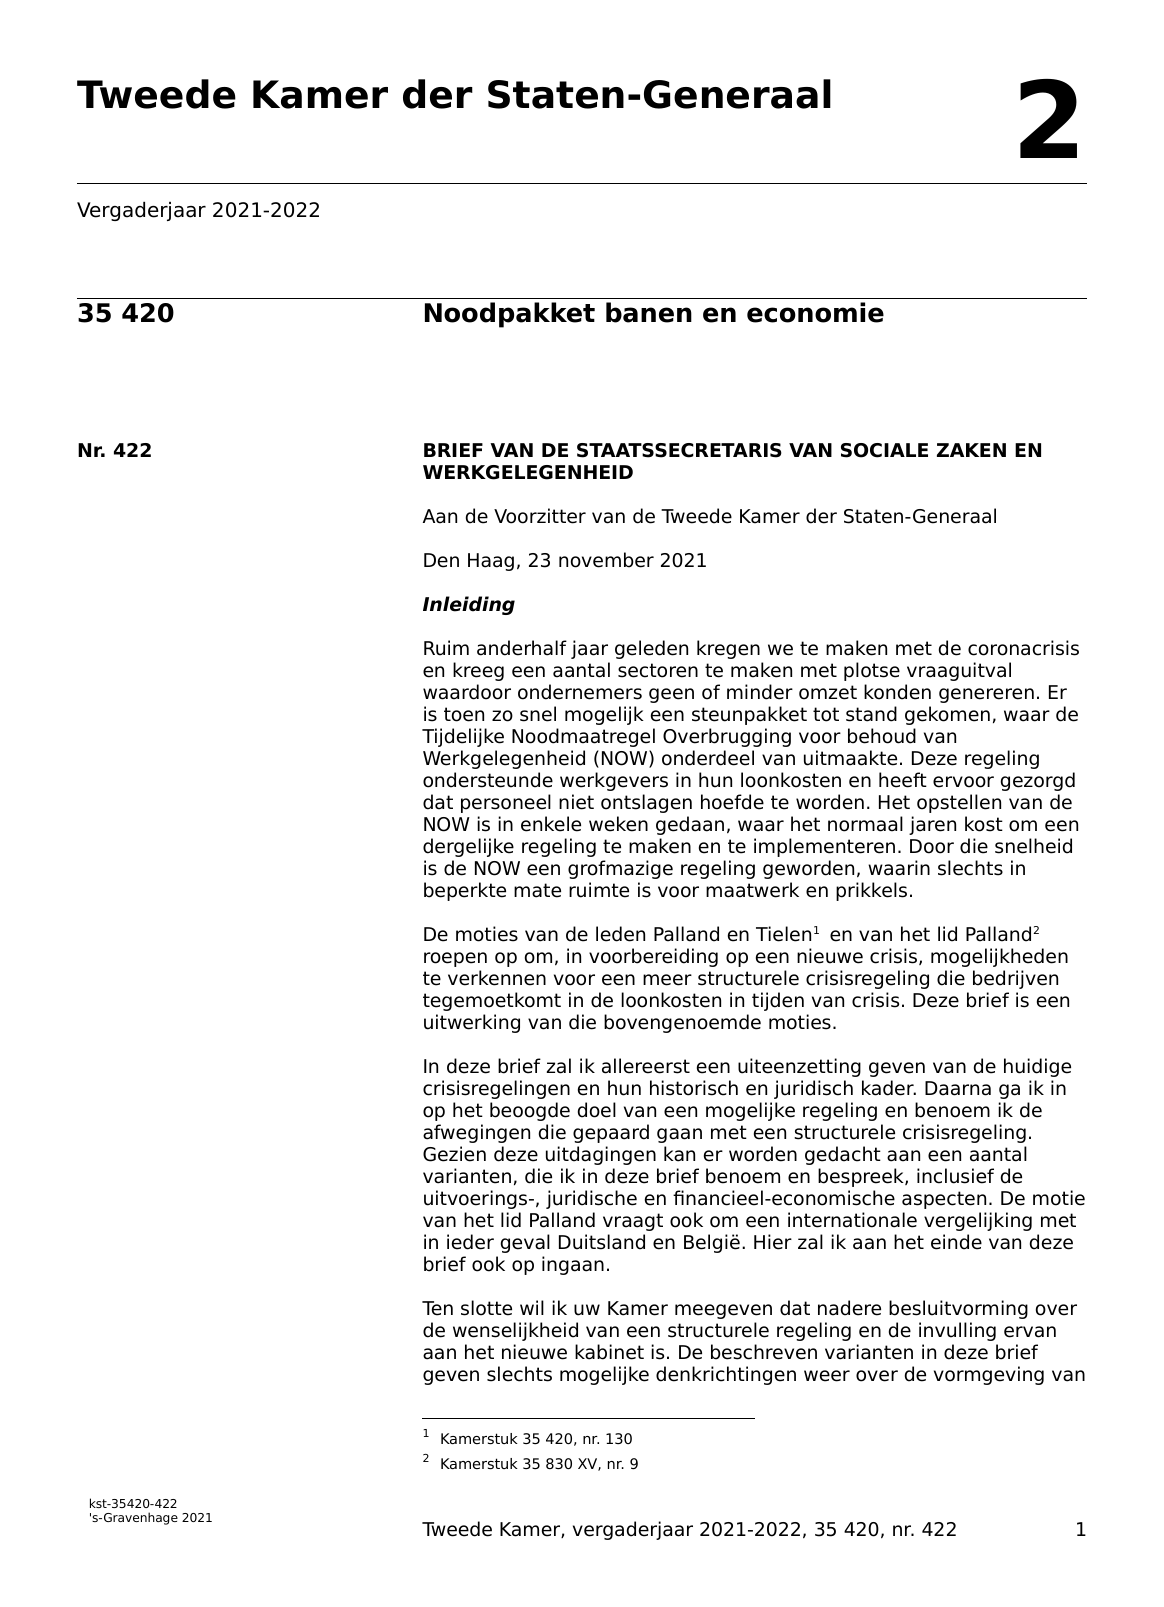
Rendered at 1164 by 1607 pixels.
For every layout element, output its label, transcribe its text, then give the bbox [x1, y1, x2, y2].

text 's-Gravenhage 2021 [88, 1511, 323, 1525]
text In deze brief zal ik allereerst een uiteenzetting geven van de huidige crisisregelingen en hun historisch en juridisch kader. Daarna ga ik in op het beoogde doel van een mogelijke regeling en benoem ik de afwegingen die gepaard gaan met een structurele crisisregeling. Gezien deze uitdagingen kan er worden gedacht aan een aantal varianten, die ik in deze brief benoem en bespreek, inclusief de uitvoerings-, juridische en financieel-economische aspecten. De motie van het lid Palland vraagt ook om een internationale vergelijking met in ieder geval Duitsland en België. Hier zal ik aan het einde van deze brief ook op ingaan. [422, 1056, 1087, 1276]
subtitle Nr. 422 BRIEF VAN DE STAATSSECRETARIS VAN SOCIALE ZAKEN EN WERKGELEGENHEID [77, 440, 1087, 484]
text De moties van de leden Palland en Tielen en van het lid Palland roepen op om, in voorbereiding op een nieuwe crisis, mogelijkheden te verkennen voor een meer structurele crisisregeling die bedrijven tegemoetkomt in de loonkosten in tijden van crisis. Deze brief is een uitwerking van die bovengenoemde moties. [422, 924, 1087, 1034]
subtitle 35 420 Noodpakket banen en economie [77, 299, 1087, 329]
text Den Haag, 23 november 2021 [422, 550, 1087, 572]
text Ten slotte wil ik uw Kamer meegeven dat nadere besluitvorming over de wenselijkheid van een structurele regeling en de invulling ervan aan het nieuwe kabinet is. De beschreven varianten in deze brief geven slechts mogelijke denkrichtingen weer over de vormgeving van [422, 1298, 1087, 1386]
text Kamerstuk 35 830 XV, nr. 9 [422, 1452, 1087, 1474]
table_header 2 [886, 59, 1087, 183]
text kst-35420-422 [88, 1497, 323, 1511]
text Ruim anderhalf jaar geleden kregen we te maken met de coronacrisis en kreeg een aantal sectoren te maken met plotse vraaguitval waardoor ondernemers geen of minder omzet konden genereren. Er is toen zo snel mogelijk een steunpakket tot stand gekomen, waar de Tijdelijke Noodmaatregel Overbrugging voor behoud van Werkgelegenheid (NOW) onderdeel van uitmaakte. Deze regeling ondersteunde werkgevers in hun loonkosten en heeft ervoor gezorgd dat personeel niet ontslagen hoefde te worden. Het opstellen van de NOW is in enkele weken gedaan, waar het normaal jaren kost om een dergelijke regeling te maken en te implementeren. Door die snelheid is de NOW een grofmazige regeling geworden, waarin slechts in beperkte mate ruimte is voor maatwerk en prikkels. [422, 638, 1087, 902]
text Kamerstuk 35 420, nr. 130 [422, 1427, 1087, 1449]
text Aan de Voorzitter van de Tweede Kamer der Staten-Generaal [422, 506, 1087, 528]
table_cell Vergaderjaar 2021-2022 [77, 184, 1087, 298]
table_header Tweede Kamer der Staten-Generaal [77, 59, 886, 183]
subtitle Inleiding [422, 594, 1087, 616]
